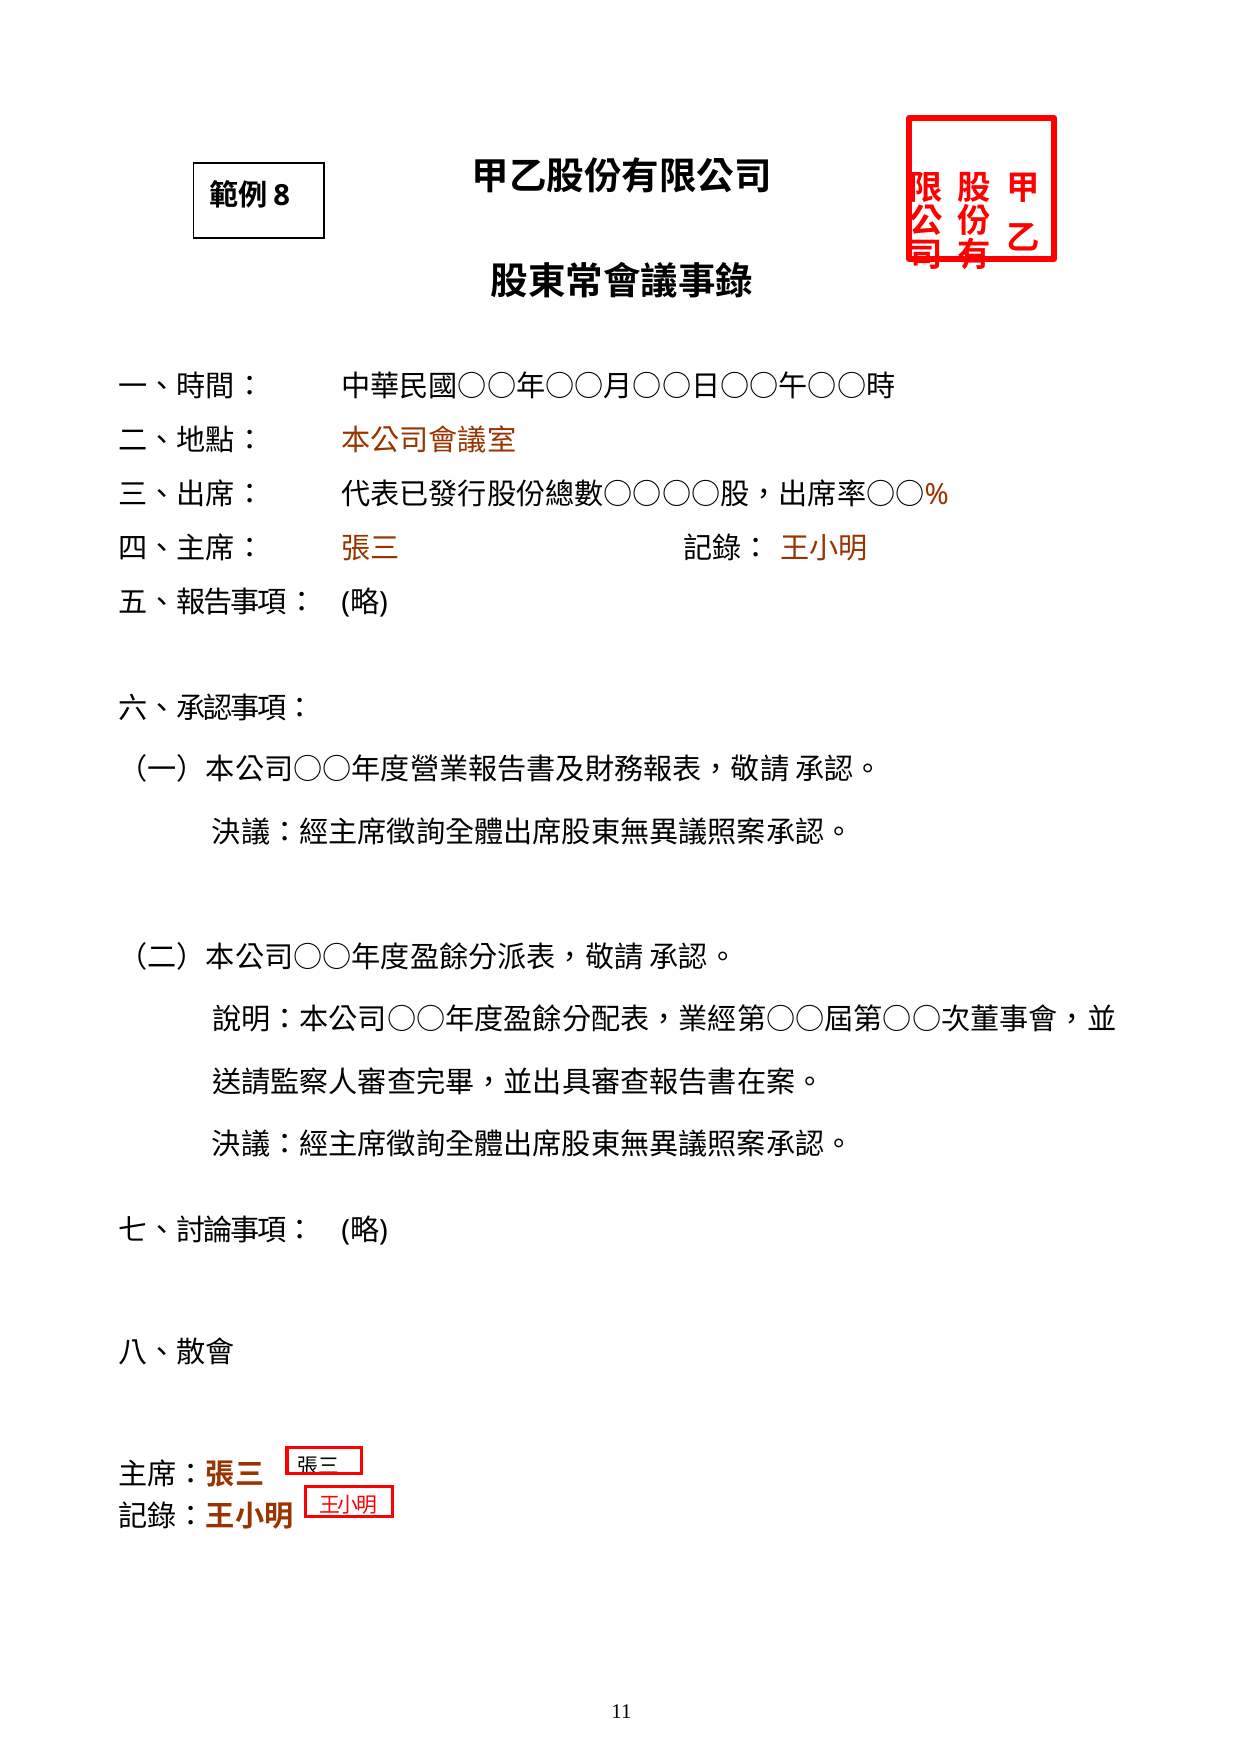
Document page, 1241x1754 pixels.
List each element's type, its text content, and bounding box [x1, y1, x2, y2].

text 張三 [289, 1449, 348, 1472]
table_header (略) [338, 1207, 1128, 1249]
table_cell 四、主席： [115, 513, 338, 567]
table_cell 張三 [338, 513, 680, 567]
table_cell 王小明 [777, 513, 1128, 567]
table_cell （二）本公司○○年度盈餘分派表，敬請 承認。 [115, 917, 1128, 980]
table_cell 二、地點： [115, 405, 338, 459]
table_header 七、討論事項： [115, 1207, 338, 1249]
text 甲乙股份有限公司 [912, 146, 1051, 200]
text 範例8 [209, 171, 308, 214]
table_cell 五、報告事項： [115, 567, 338, 621]
text 股東常會議事錄 [118, 251, 1125, 305]
table_cell 代表已發行股份總數○○○○股，出席率○○% [338, 459, 1128, 513]
table_cell 說明：本公司○○年度盈餘分配表，業經第○○屆第○○次董事會，並送請監察人審查完畢，並出具審查報告書在案。 決議：經主席徵詢全體出席股東無異議照案承認。 [115, 980, 1128, 1167]
table_header 一、時間： [115, 351, 338, 405]
text 記錄：王小明 [118, 1493, 1100, 1535]
text 王小明 [307, 1488, 391, 1515]
table_header [338, 676, 1128, 730]
text 甲乙股份有限公司 [118, 146, 906, 200]
text 主席：張三 [118, 1450, 1125, 1493]
table_cell 三、出席： [115, 459, 338, 513]
table_cell （一）本公司○○年度營業報告書及財務報表，敬請 承認。 [115, 730, 1128, 792]
text 甲乙股份有限公司 [1057, 146, 1125, 200]
table_cell 本公司會議室 [338, 405, 1128, 459]
table_cell (略) [338, 567, 1128, 621]
table_cell 記錄： [680, 513, 777, 567]
table_header 六、承認事項： [115, 676, 338, 730]
table_header 中華民國○○年○○月○○日○○午○○時 [338, 351, 1128, 405]
table_cell 決議：經主席徵詢全體出席股東無異議照案承認。 [115, 792, 1128, 917]
text 八、散會 [118, 1329, 1125, 1371]
